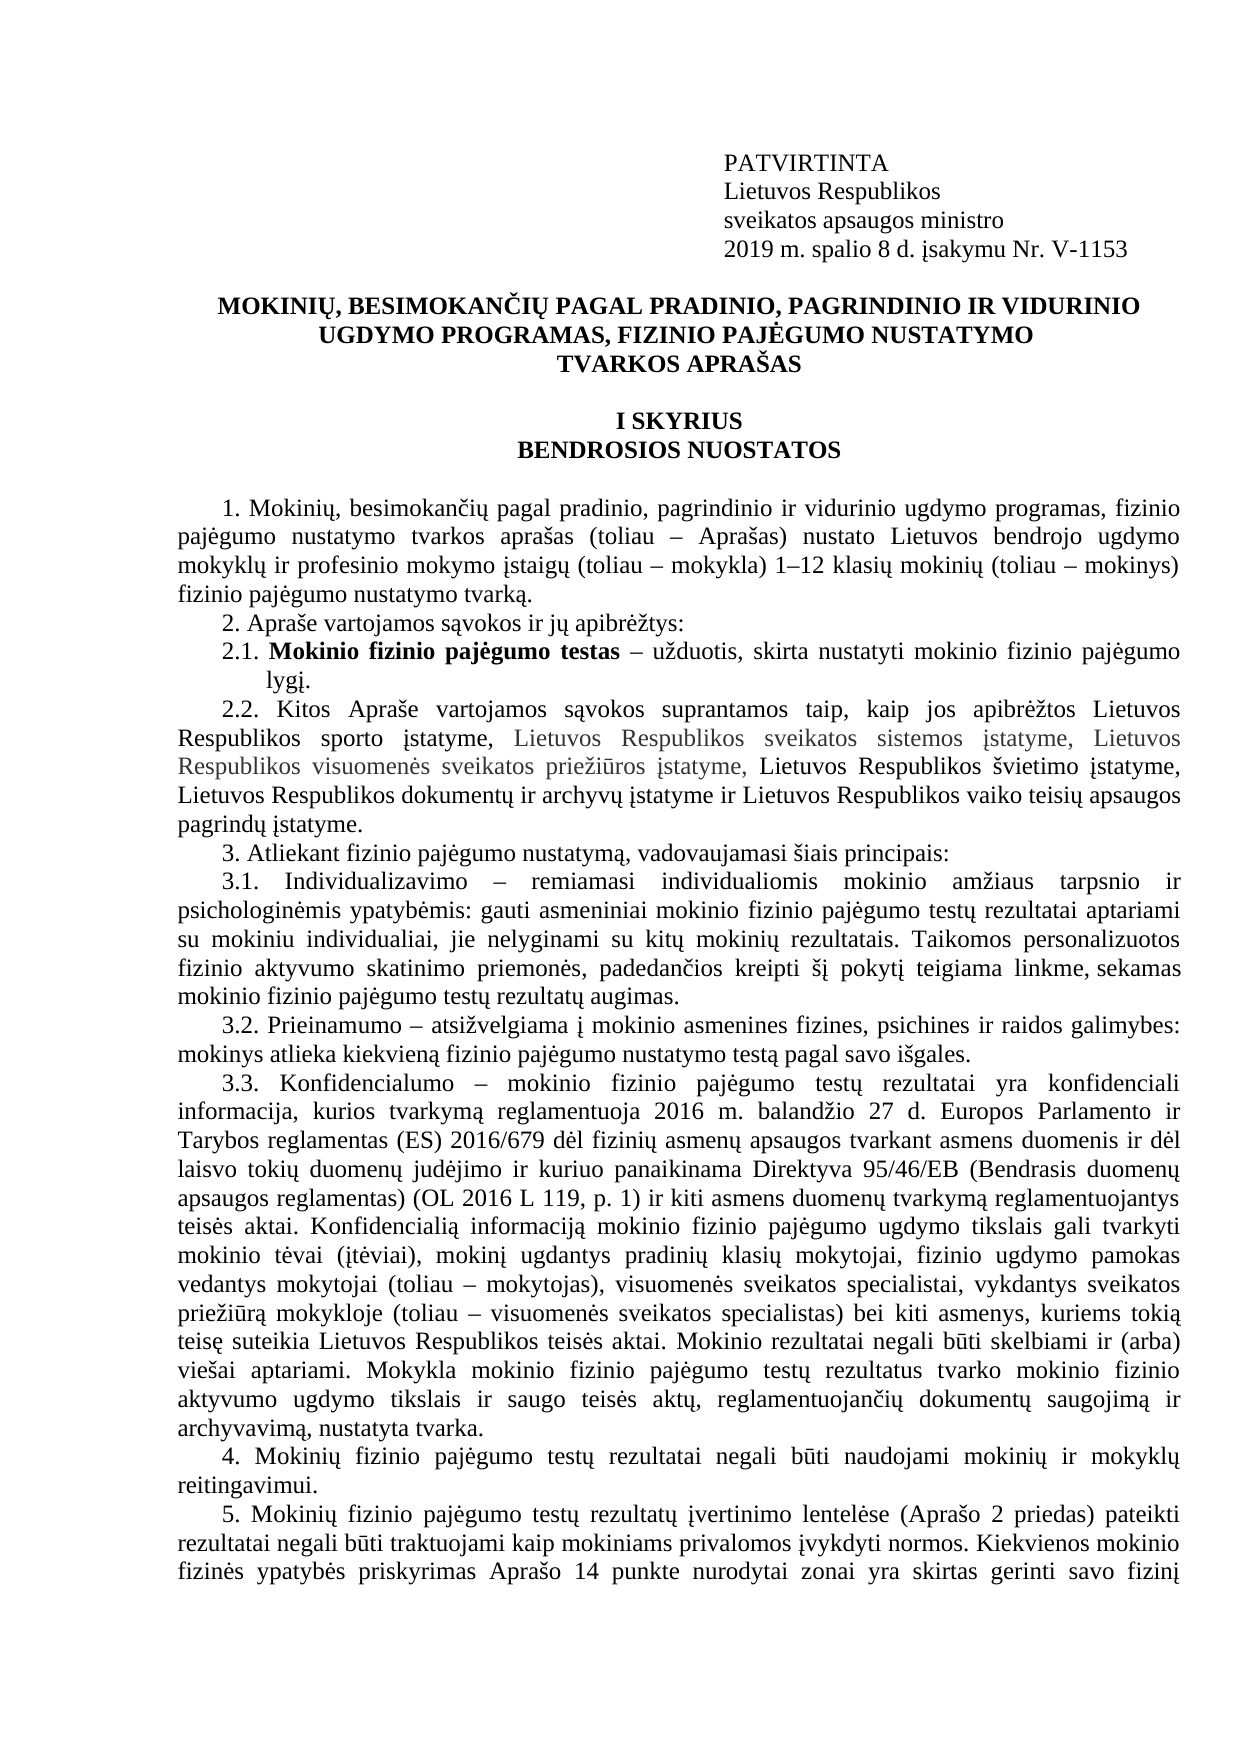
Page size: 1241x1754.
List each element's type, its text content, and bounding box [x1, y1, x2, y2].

text MOKINIŲ, BESIMOKANČIŲ PAGAL PRADINIO, PAGRINDINIO IR VIDURINIO UGDYMO PROGRAMAS, FIZINIO PAJĖGUMO NUSTATYMO [177, 291, 1181, 349]
text 4. Mokinių fizinio pajėgumo testų rezultatai negali būti naudojami mokinių ir mokyklų reitingavimui. [177, 1441, 1181, 1499]
text 3.1. Individualizavimo – remiamasi individualiomis mokinio amžiaus tarpsnio ir psichologinėmis ypatybėmis: gauti asmeniniai mokinio fizinio pajėgumo testų rezultatai aptariami su mokiniu individualiai, jie nelyginami su kitų mokinių rezultatais. Taikomos personalizuotos fizinio aktyvumo skatinimo priemonės, padedančios kreipti šį pokytį teigiama linkme, sekamas mokinio fizinio pajėgumo testų rezultatų augimas. [177, 866, 1181, 1010]
text 3.2. Prieinamumo – atsižvelgiama į mokinio asmenines fizines, psichines ir raidos galimybes: mokinys atlieka kiekvieną fizinio pajėgumo nustatymo testą pagal savo išgales. [177, 1010, 1181, 1068]
text 2. Apraše vartojamos sąvokos ir jų apibrėžtys: [177, 608, 1181, 636]
text 3. Atliekant fizinio pajėgumo nustatymą, vadovaujamasi šiais principais: [177, 838, 1181, 866]
text 2019 m. spalio 8 d. įsakymu Nr. V-1153 [723, 234, 1181, 263]
text TVARKOS APRAŠAS [177, 349, 1181, 378]
text sveikatos apsaugos ministro [723, 205, 1181, 234]
text 2.2. Kitos Apraše vartojamos sąvokos suprantamos taip, kaip jos apibrėžtos Lietuvos Respublikos sporto įstatyme, Lietuvos Respublikos sveikatos sistemos įstatyme, Lietuvos Respublikos visuomenės sveikatos priežiūros įstatyme, Lietuvos Respublikos švietimo įstatyme, Lietuvos Respublikos dokumentų ir archyvų įstatyme ir Lietuvos Respublikos vaiko teisių apsaugos pagrindų įstatyme. [177, 694, 1181, 838]
text Lietuvos Respublikos [723, 176, 1181, 205]
text Bendrosios nuostatos [177, 435, 1181, 464]
text 2.1. Mokinio fizinio pajėgumo testas – užduotis, skirta nustatyti mokinio fizinio pajėgumo lygį. [222, 636, 1181, 694]
text PATVIRTINTA [723, 148, 1181, 176]
text 3.3. Konfidencialumo – mokinio fizinio pajėgumo testų rezultatai yra konfidenciali informacija, kurios tvarkymą reglamentuoja 2016 m. balandžio 27 d. Europos Parlamento ir Tarybos reglamentas (ES) 2016/679 dėl fizinių asmenų apsaugos tvarkant asmens duomenis ir dėl laisvo tokių duomenų judėjimo ir kuriuo panaikinama Direktyva 95/46/EB (Bendrasis duomenų apsaugos reglamentas) (OL 2016 L 119, p. 1) ir kiti asmens duomenų tvarkymą reglamentuojantys teisės aktai. Konfidencialią informaciją mokinio fizinio pajėgumo ugdymo tikslais gali tvarkyti mokinio tėvai (įtėviai), mokinį ugdantys pradinių klasių mokytojai, fizinio ugdymo pamokas vedantys mokytojai (toliau – mokytojas), visuomenės sveikatos specialistai, vykdantys sveikatos priežiūrą mokykloje (toliau – visuomenės sveikatos specialistas) bei kiti asmenys, kuriems tokią teisę suteikia Lietuvos Respublikos teisės aktai. Mokinio rezultatai negali būti skelbiami ir (arba) viešai aptariami. Mokykla mokinio fizinio pajėgumo testų rezultatus tvarko mokinio fizinio aktyvumo ugdymo tikslais ir saugo teisės aktų, reglamentuojančių dokumentų saugojimą ir archyvavimą, nustatyta tvarka. [177, 1068, 1181, 1441]
text 5. Mokinių fizinio pajėgumo testų rezultatų įvertinimo lentelėse (Aprašo 2 priedas) pateikti rezultatai negali būti traktuojami kaip mokiniams privalomos įvykdyti normos. Kiekvienos mokinio fizinės ypatybės priskyrimas Aprašo 14 punkte nurodytai zonai yra skirtas gerinti savo fizinį [177, 1499, 1181, 1585]
text I SKYRIUS [177, 406, 1181, 435]
text 1. Mokinių, besimokančių pagal pradinio, pagrindinio ir vidurinio ugdymo programas, fizinio pajėgumo nustatymo tvarkos aprašas (toliau – Aprašas) nustato Lietuvos bendrojo ugdymo mokyklų ir profesinio mokymo įstaigų (toliau – mokykla) 1–12 klasių mokinių (toliau – mokinys) fizinio pajėgumo nustatymo tvarką. [177, 493, 1181, 608]
